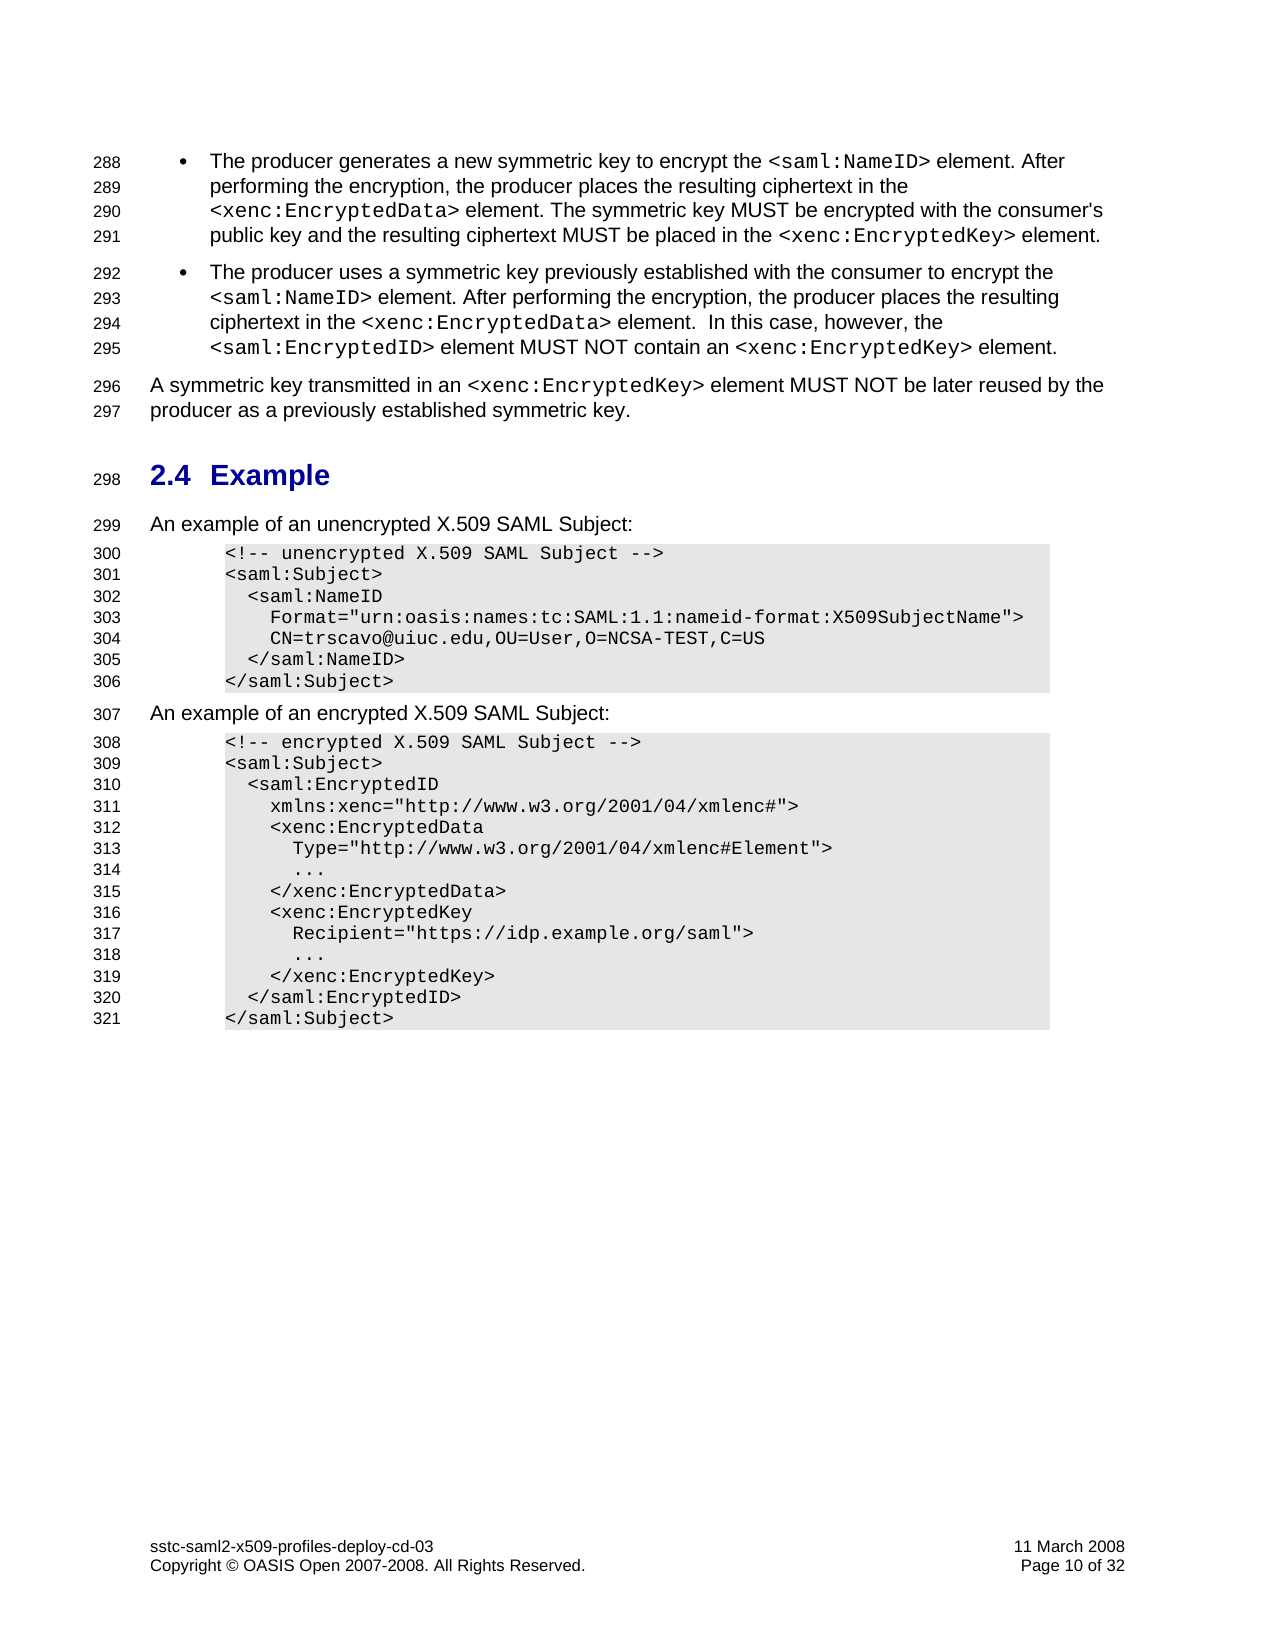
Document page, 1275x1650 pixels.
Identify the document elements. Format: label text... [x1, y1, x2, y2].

text </xenc:EncryptedData> [225, 881, 1050, 903]
text <saml:NameID [225, 587, 1050, 608]
text ... [225, 860, 1050, 881]
text A symmetric key transmitted in an <xenc:EncryptedKey> element MUST NOT be later reused by the producer as a previously established symmetric key. [150, 373, 1125, 421]
text An example of an unencrypted X.509 SAML Subject: [150, 512, 1125, 536]
text <xenc:EncryptedData [225, 818, 1050, 839]
text </xenc:EncryptedKey> [225, 966, 1050, 988]
subtitle Example [150, 459, 1125, 492]
text </saml:EncryptedID> [225, 988, 1050, 1009]
text <saml:Subject> [225, 565, 1050, 587]
text <!-- encrypted X.509 SAML Subject --> [225, 733, 1050, 754]
text ... [225, 945, 1050, 966]
list The producer uses a symmetric key previously established with the consumer to encrypt the <saml:NameID> element. After performing the encryption, the producer places the resulting ciphertext in the <xenc:EncryptedData> element. In this case, however, the <saml:EncryptedID> element MUST NOT contain an <xenc:EncryptedKey> element. [180, 261, 1125, 361]
text xmlns:xenc="http://www.w3.org/2001/04/xmlenc#"> [225, 796, 1050, 818]
text <saml:Subject> [225, 754, 1050, 775]
text CN=trscavo@uiuc.edu,OU=User,O=NCSA-TEST,C=US [225, 629, 1050, 650]
list The producer generates a new symmetric key to encrypt the <saml:NameID> element. After performing the encryption, the producer places the resulting ciphertext in the <xenc:EncryptedData> element. The symmetric key MUST be encrypted with the consumer's public key and the resulting ciphertext MUST be placed in the <xenc:EncryptedKey> element. [180, 150, 1125, 248]
text An example of an encrypted X.509 SAML Subject: [150, 701, 1125, 724]
text <saml:EncryptedID [225, 775, 1050, 796]
text </saml:Subject> [225, 672, 1050, 693]
text <!-- unencrypted X.509 SAML Subject --> [225, 544, 1050, 565]
text </saml:Subject> [225, 1009, 1050, 1030]
text Format="urn:oasis:names:tc:SAML:1.1:nameid-format:X509SubjectName"> [225, 608, 1050, 629]
text Type="http://www.w3.org/2001/04/xmlenc#Element"> [225, 839, 1050, 860]
text Recipient="https://idp.example.org/saml"> [225, 924, 1050, 945]
text </saml:NameID> [225, 650, 1050, 672]
text <xenc:EncryptedKey [225, 903, 1050, 924]
